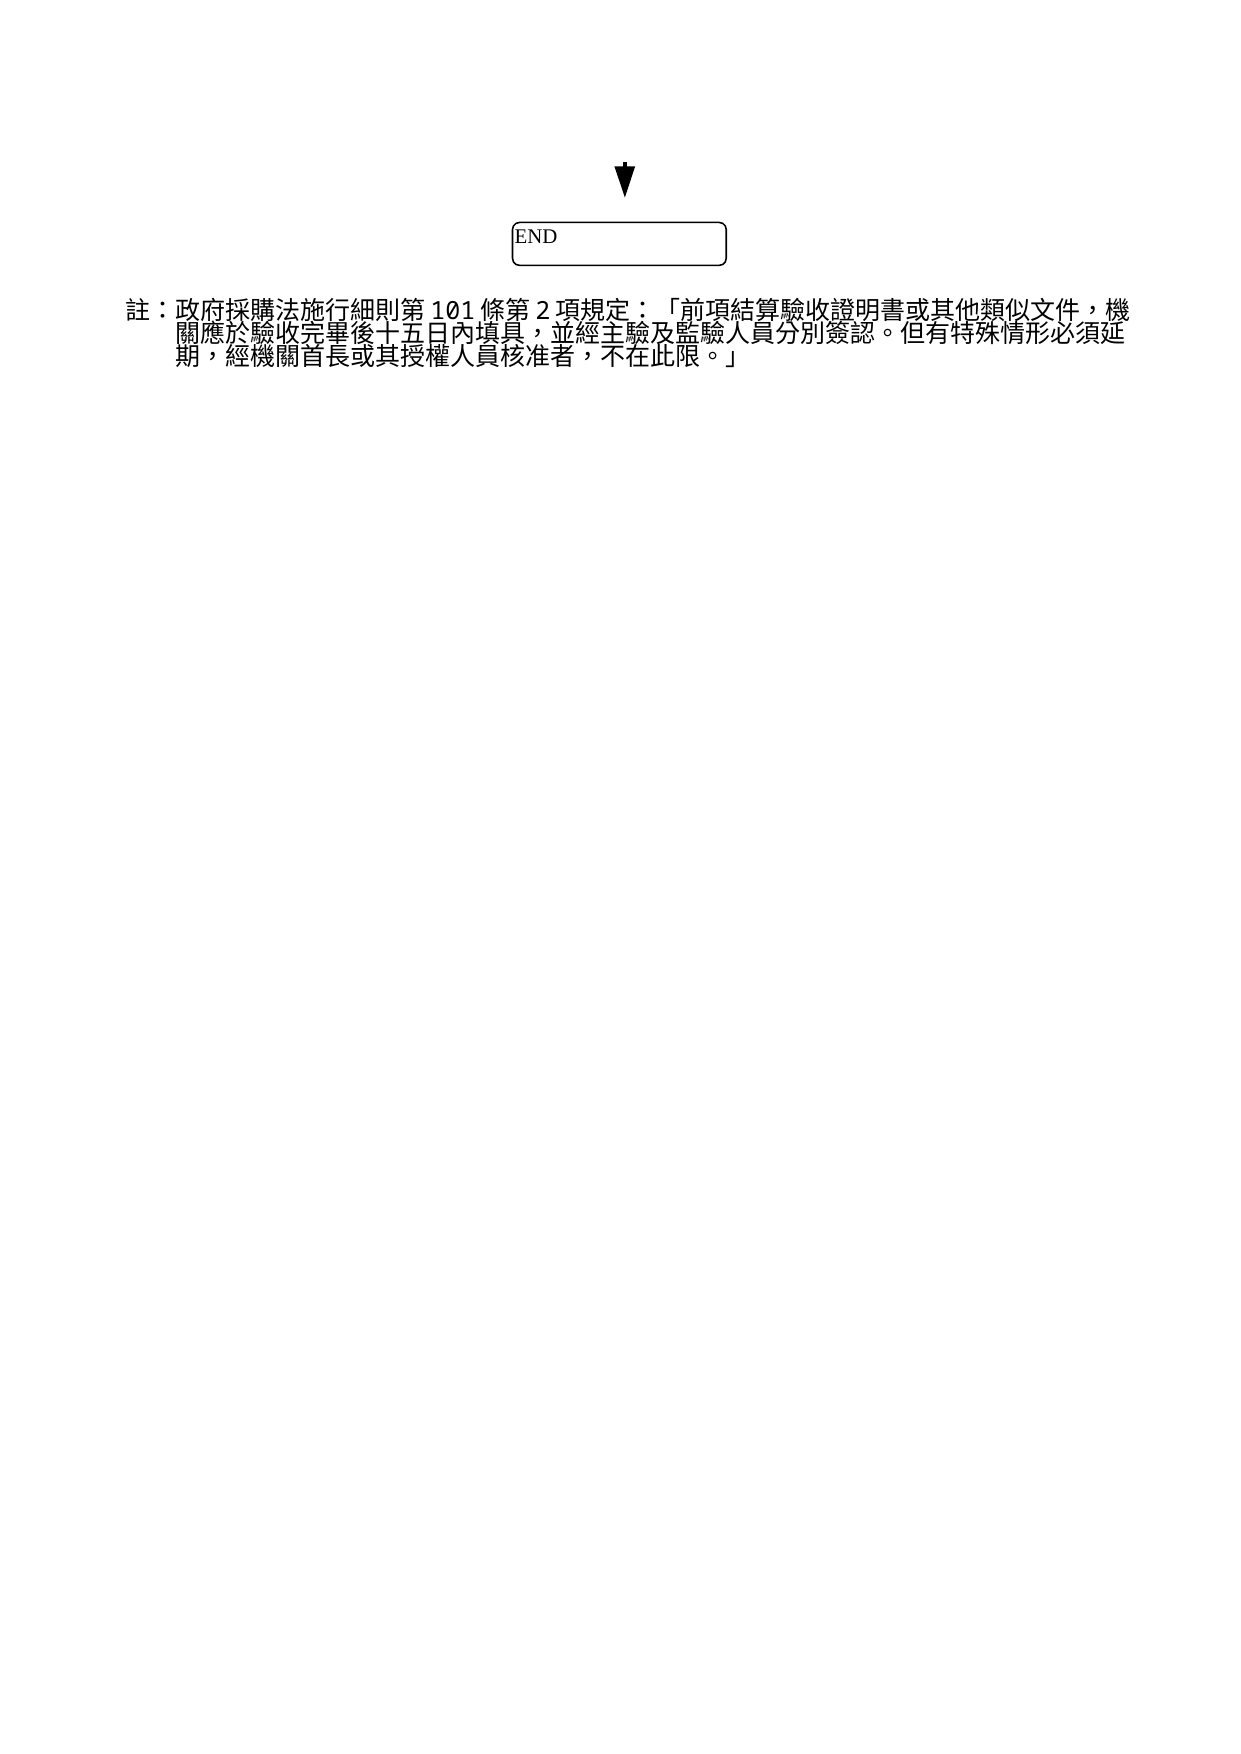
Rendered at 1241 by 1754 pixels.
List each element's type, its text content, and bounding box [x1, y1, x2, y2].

text 註：政府採購法施行細則第101條第2項規定：「前項結算驗收證明書或其他類似文件，機關應於驗收完畢後十五日內填具，並經主驗及監驗人員分別簽認。但有特殊情形必須延期，經機關首長或其授權人員核准者，不在此限。」 [125, 301, 1145, 370]
